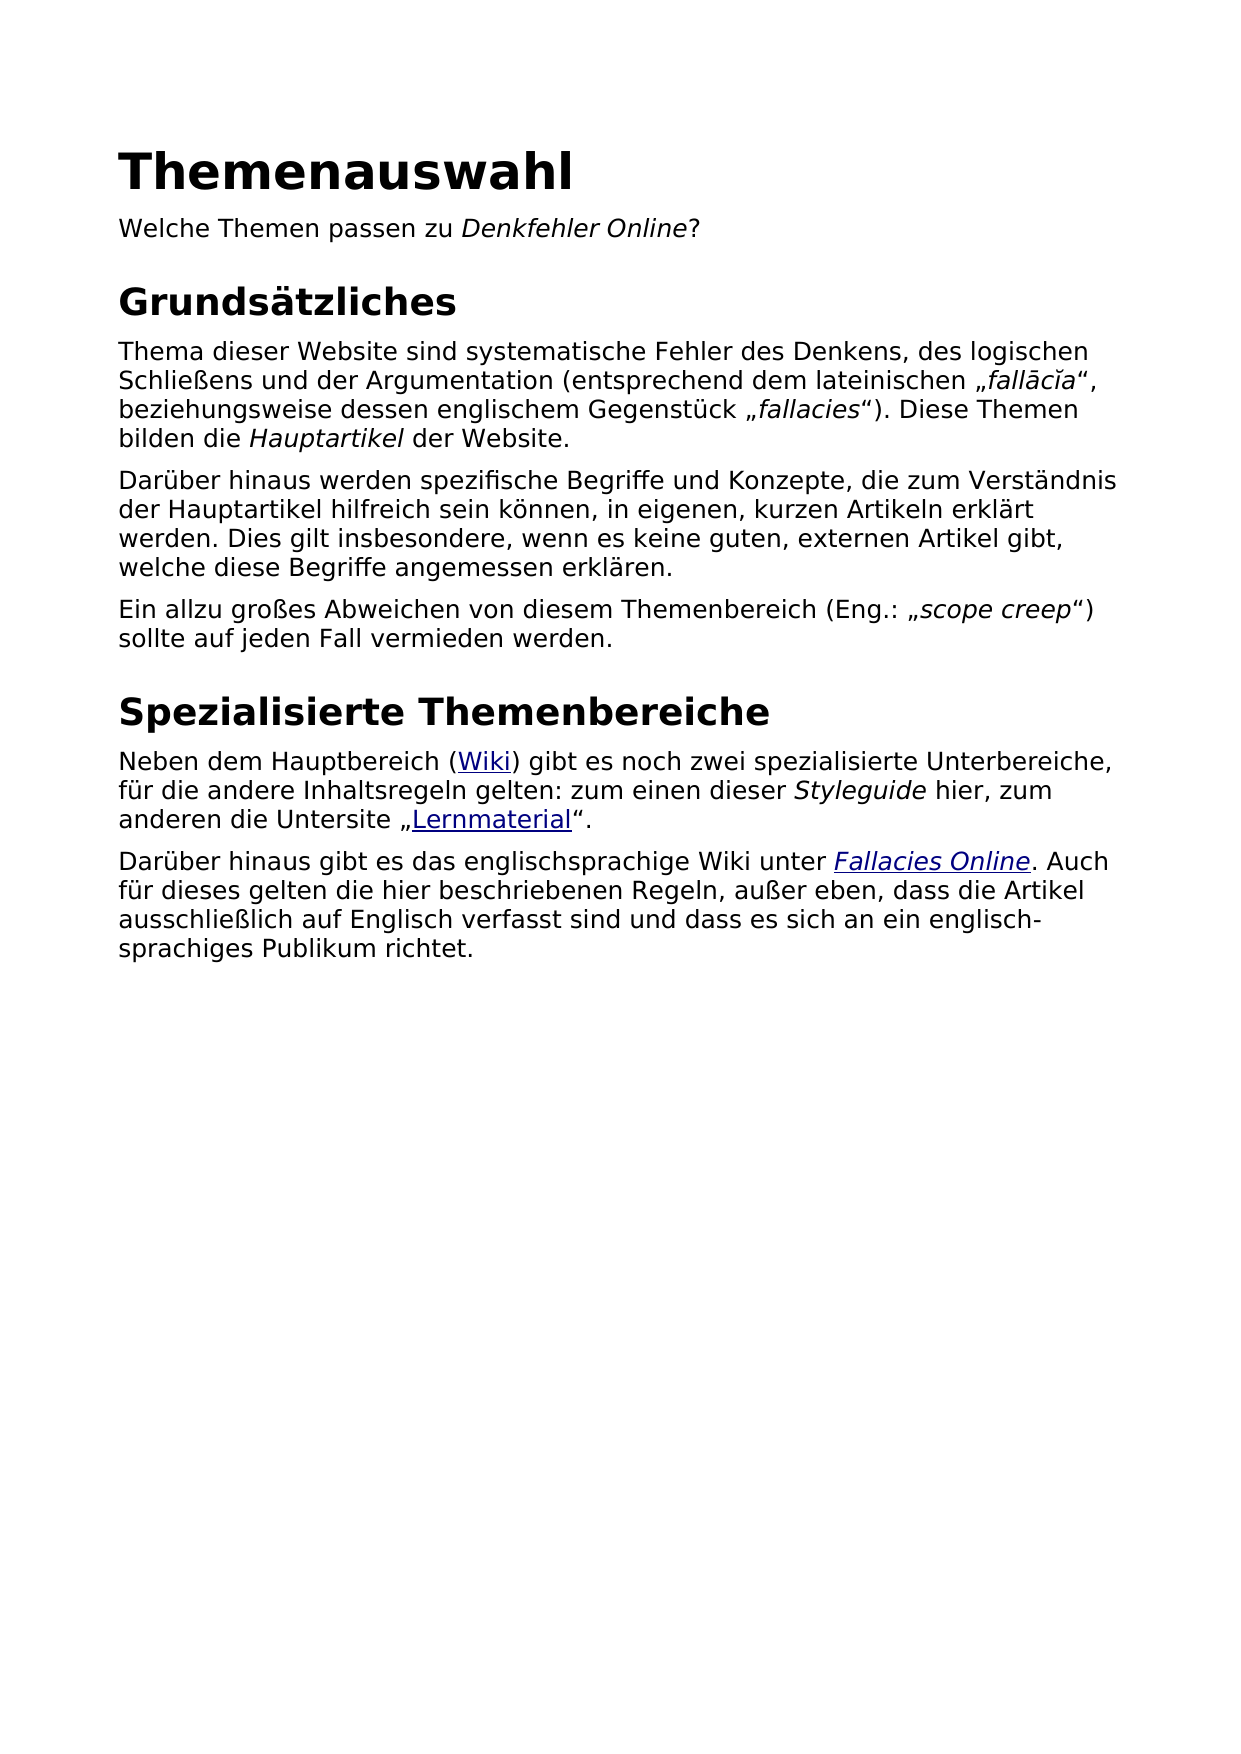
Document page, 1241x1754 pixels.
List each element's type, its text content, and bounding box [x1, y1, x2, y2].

text Ein allzu großes Abweichen von diesem Themen­bereich (Eng.: „scope creep“) sollte auf jeden Fall vermieden werden. [118, 595, 1122, 653]
text Darüber hinaus werden spe­zi­fische Be­griffe und Kon­zepte, die zum Ver­ständ­nis der Haupt­artikel hilfreich sein können, in eigenen, kurzen Artikeln erklärt werden. Dies gilt ins­be­sondere, wenn es keine guten, externen Artikel gibt, welche diese Begriffe angemessen erklären. [118, 466, 1122, 582]
subtitle Grundsätzliches [118, 281, 1122, 324]
subtitle Themenauswahl [118, 143, 1122, 201]
text Welche Themen passen zu Denkfehler Online? [118, 214, 1122, 243]
text Thema dieser Website sind sys­tem­at­ische Fehler des Denkens, des logi­schen Schließ­ens und der Argu­men­ta­tion (ent­sprech­end dem latein­ischen „fal­lā­cĭa“, beziehungsweise dessen englischem Gegenstück „fallacies“). Diese Themen bilden die Haupt­artikel der Web­site. [118, 337, 1122, 453]
text Neben dem Haupt­bereich (Wiki) gibt es noch zwei spe­ziali­sierte Unter­bereiche, für die andere In­halts­regeln gelten: zum einen dieser Styleguide hier, zum anderen die Unter­site „Lern­material“. [118, 747, 1122, 834]
text Darüber hinaus gibt es das englisch­sprachige Wiki unter Falla­cies On­line. Auch für dieses gelten die hier be­schrieb­enen Regeln, außer eben, dass die Artikel aus­schließ­lich auf Englisch ver­fasst sind und dass es sich an ein englisch­sprach­iges Publikum richtet. [118, 847, 1122, 964]
subtitle Spezialisierte Themenbereiche [118, 691, 1122, 734]
